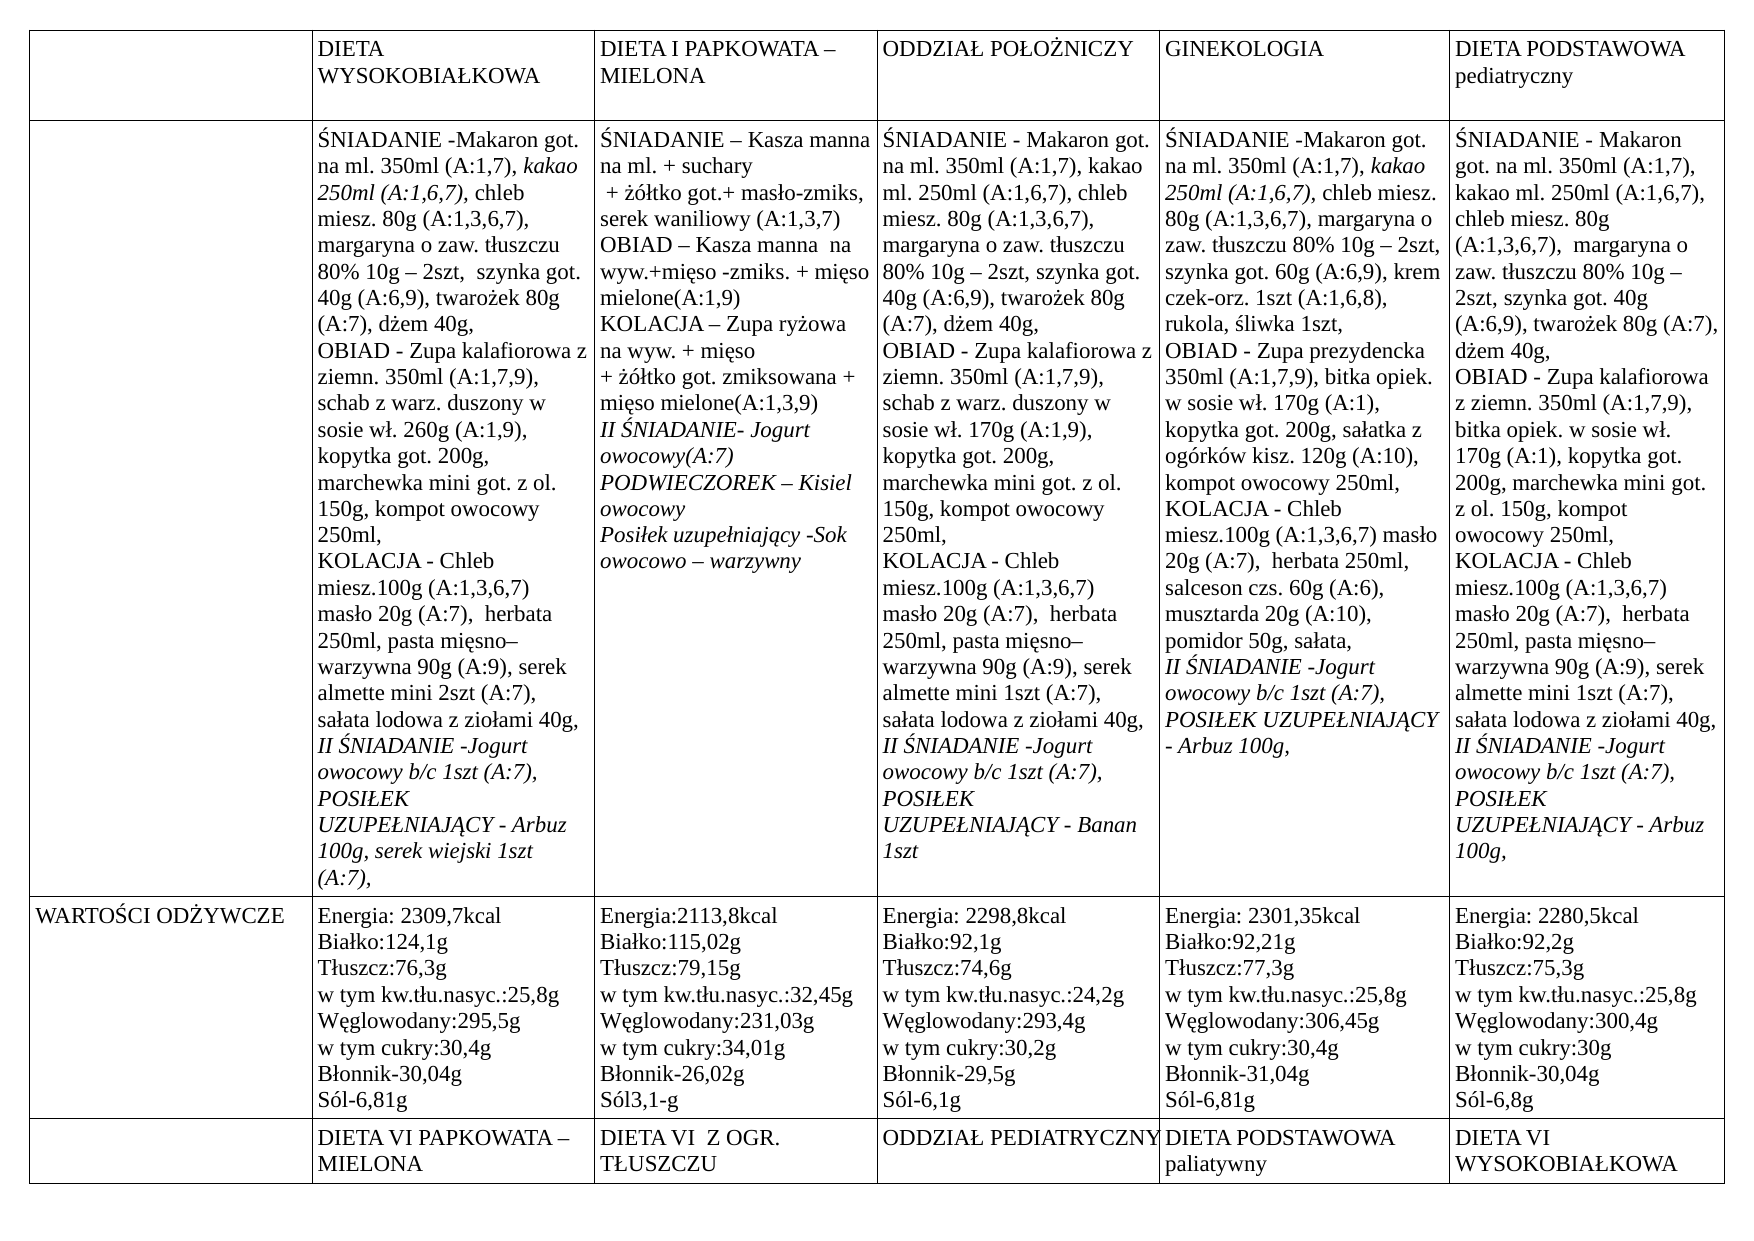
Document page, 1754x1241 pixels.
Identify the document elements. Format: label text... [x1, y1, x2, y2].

table_cell Energia: 2280,5kcal Białko:92,2g Tłuszcz:75,3g w tym kw.tłu.nasyc.:25,8g Węglowodany:300,4g w tym cukry:30g Błonnik-30,04g Sól-6,8g [1450, 897, 1724, 1118]
table_cell ŚNIADANIE -Makaron got. na ml. 350ml (A:1,7), kakao 250ml (A:1,6,7), chleb miesz. 80g (A:1,3,6,7), margaryna o zaw. tłuszczu 80% 10g – 2szt, szynka got. 60g (A:6,9), krem czek-orz. 1szt (A:1,6,8), rukola, śliwka 1szt, OBIAD - Zupa prezydencka 350ml (A:1,7,9), bitka opiek. w sosie wł. 170g (A:1), kopytka got. 200g, sałatka z ogórków kisz. 120g (A:10), kompot owocowy 250ml, KOLACJA - Chleb miesz.100g (A:1,3,6,7) masło 20g (A:7), herbata 250ml, salceson czs. 60g (A:6), musztarda 20g (A:10), pomidor 50g, sałata, II ŚNIADANIE -Jogurt owocowy b/c 1szt (A:7), POSIŁEK UZUPEŁNIAJĄCY - Arbuz 100g, [1160, 121, 1449, 896]
table_cell ODDZIAŁ POŁOŻNICZY [878, 31, 1159, 120]
table_cell [30, 1119, 312, 1183]
table_cell ŚNIADANIE - Makaron got. na ml. 350ml (A:1,7), kakao ml. 250ml (A:1,6,7), chleb miesz. 80g (A:1,3,6,7), margaryna o zaw. tłuszczu 80% 10g – 2szt, szynka got. 40g (A:6,9), twarożek 80g (A:7), dżem 40g, OBIAD - Zupa kalafiorowa z ziemn. 350ml (A:1,7,9), schab z warz. duszony w sosie wł. 170g (A:1,9), kopytka got. 200g, marchewka mini got. z ol. 150g, kompot owocowy 250ml, KOLACJA - Chleb miesz.100g (A:1,3,6,7) masło 20g (A:7), herbata 250ml, pasta mięsno–warzywna 90g (A:9), serek almette mini 1szt (A:7), sałata lodowa z ziołami 40g, II ŚNIADANIE -Jogurt owocowy b/c 1szt (A:7), POSIŁEK UZUPEŁNIAJĄCY - Banan 1szt [878, 121, 1159, 896]
table_cell Energia: 2309,7kcal Białko:124,1g Tłuszcz:76,3g w tym kw.tłu.nasyc.:25,8g Węglowodany:295,5g w tym cukry:30,4g Błonnik-30,04g Sól-6,81g [313, 897, 594, 1118]
table_cell [30, 31, 312, 120]
table_cell ŚNIADANIE - Makaron got. na ml. 350ml (A:1,7), kakao ml. 250ml (A:1,6,7), chleb miesz. 80g (A:1,3,6,7), margaryna o zaw. tłuszczu 80% 10g – 2szt, szynka got. 40g (A:6,9), twarożek 80g (A:7), dżem 40g, OBIAD - Zupa kalafiorowa z ziemn. 350ml (A:1,7,9), bitka opiek. w sosie wł. 170g (A:1), kopytka got. 200g, marchewka mini got. z ol. 150g, kompot owocowy 250ml, KOLACJA - Chleb miesz.100g (A:1,3,6,7) masło 20g (A:7), herbata 250ml, pasta mięsno–warzywna 90g (A:9), serek almette mini 1szt (A:7), sałata lodowa z ziołami 40g, II ŚNIADANIE -Jogurt owocowy b/c 1szt (A:7), POSIŁEK UZUPEŁNIAJĄCY - Arbuz 100g, [1450, 121, 1724, 896]
table_cell ODDZIAŁ PEDIATRYCZNY [878, 1119, 1159, 1183]
table_cell DIETA PODSTAWOWA pediatryczny [1450, 31, 1724, 120]
table_cell DIETA WYSOKOBIAŁKOWA [313, 31, 594, 120]
table_cell ŚNIADANIE – Kasza manna na ml. + suchary + żółtko got.+ masło-zmiks, serek waniliowy (A:1,3,7) OBIAD – Kasza manna na wyw.+mięso -zmiks. + mięso mielone(A:1,9) KOLACJA – Zupa ryżowa na wyw. + mięso + żółtko got. zmiksowana + mięso mielone(A:1,3,9) II ŚNIADANIE- Jogurt owocowy(A:7) PODWIECZOREK – Kisiel owocowy Posiłek uzupełniający -Sok owocowo – warzywny [595, 121, 877, 896]
table_cell DIETA VI WYSOKOBIAŁKOWA [1450, 1119, 1724, 1183]
table_cell Energia: 2298,8kcal Białko:92,1g Tłuszcz:74,6g w tym kw.tłu.nasyc.:24,2g Węglowodany:293,4g w tym cukry:30,2g Błonnik-29,5g Sól-6,1g [878, 897, 1159, 1118]
table_cell [30, 121, 312, 896]
table_cell DIETA I PAPKOWATA – MIELONA [595, 31, 877, 120]
table_cell DIETA VI Z OGR. TŁUSZCZU [595, 1119, 877, 1183]
table_cell ŚNIADANIE -Makaron got. na ml. 350ml (A:1,7), kakao 250ml (A:1,6,7), chleb miesz. 80g (A:1,3,6,7), margaryna o zaw. tłuszczu 80% 10g – 2szt, szynka got. 40g (A:6,9), twarożek 80g (A:7), dżem 40g, OBIAD - Zupa kalafiorowa z ziemn. 350ml (A:1,7,9), schab z warz. duszony w sosie wł. 260g (A:1,9), kopytka got. 200g, marchewka mini got. z ol. 150g, kompot owocowy 250ml, KOLACJA - Chleb miesz.100g (A:1,3,6,7) masło 20g (A:7), herbata 250ml, pasta mięsno–warzywna 90g (A:9), serek almette mini 2szt (A:7), sałata lodowa z ziołami 40g, II ŚNIADANIE -Jogurt owocowy b/c 1szt (A:7), POSIŁEK UZUPEŁNIAJĄCY - Arbuz 100g, serek wiejski 1szt (A:7), [313, 121, 594, 896]
table_cell GINEKOLOGIA [1160, 31, 1449, 120]
table_cell Energia: 2301,35kcal Białko:92,21g Tłuszcz:77,3g w tym kw.tłu.nasyc.:25,8g Węglowodany:306,45g w tym cukry:30,4g Błonnik-31,04g Sól-6,81g [1160, 897, 1449, 1118]
table_cell DIETA PODSTAWOWA paliatywny [1160, 1119, 1449, 1183]
table_cell WARTOŚCI ODŻYWCZE [30, 897, 312, 1118]
table_cell DIETA VI PAPKOWATA – MIELONA [313, 1119, 594, 1183]
table_cell Energia:2113,8kcal Białko:115,02g Tłuszcz:79,15g w tym kw.tłu.nasyc.:32,45g Węglowodany:231,03g w tym cukry:34,01g Błonnik-26,02g Sól3,1-g [595, 897, 877, 1118]
